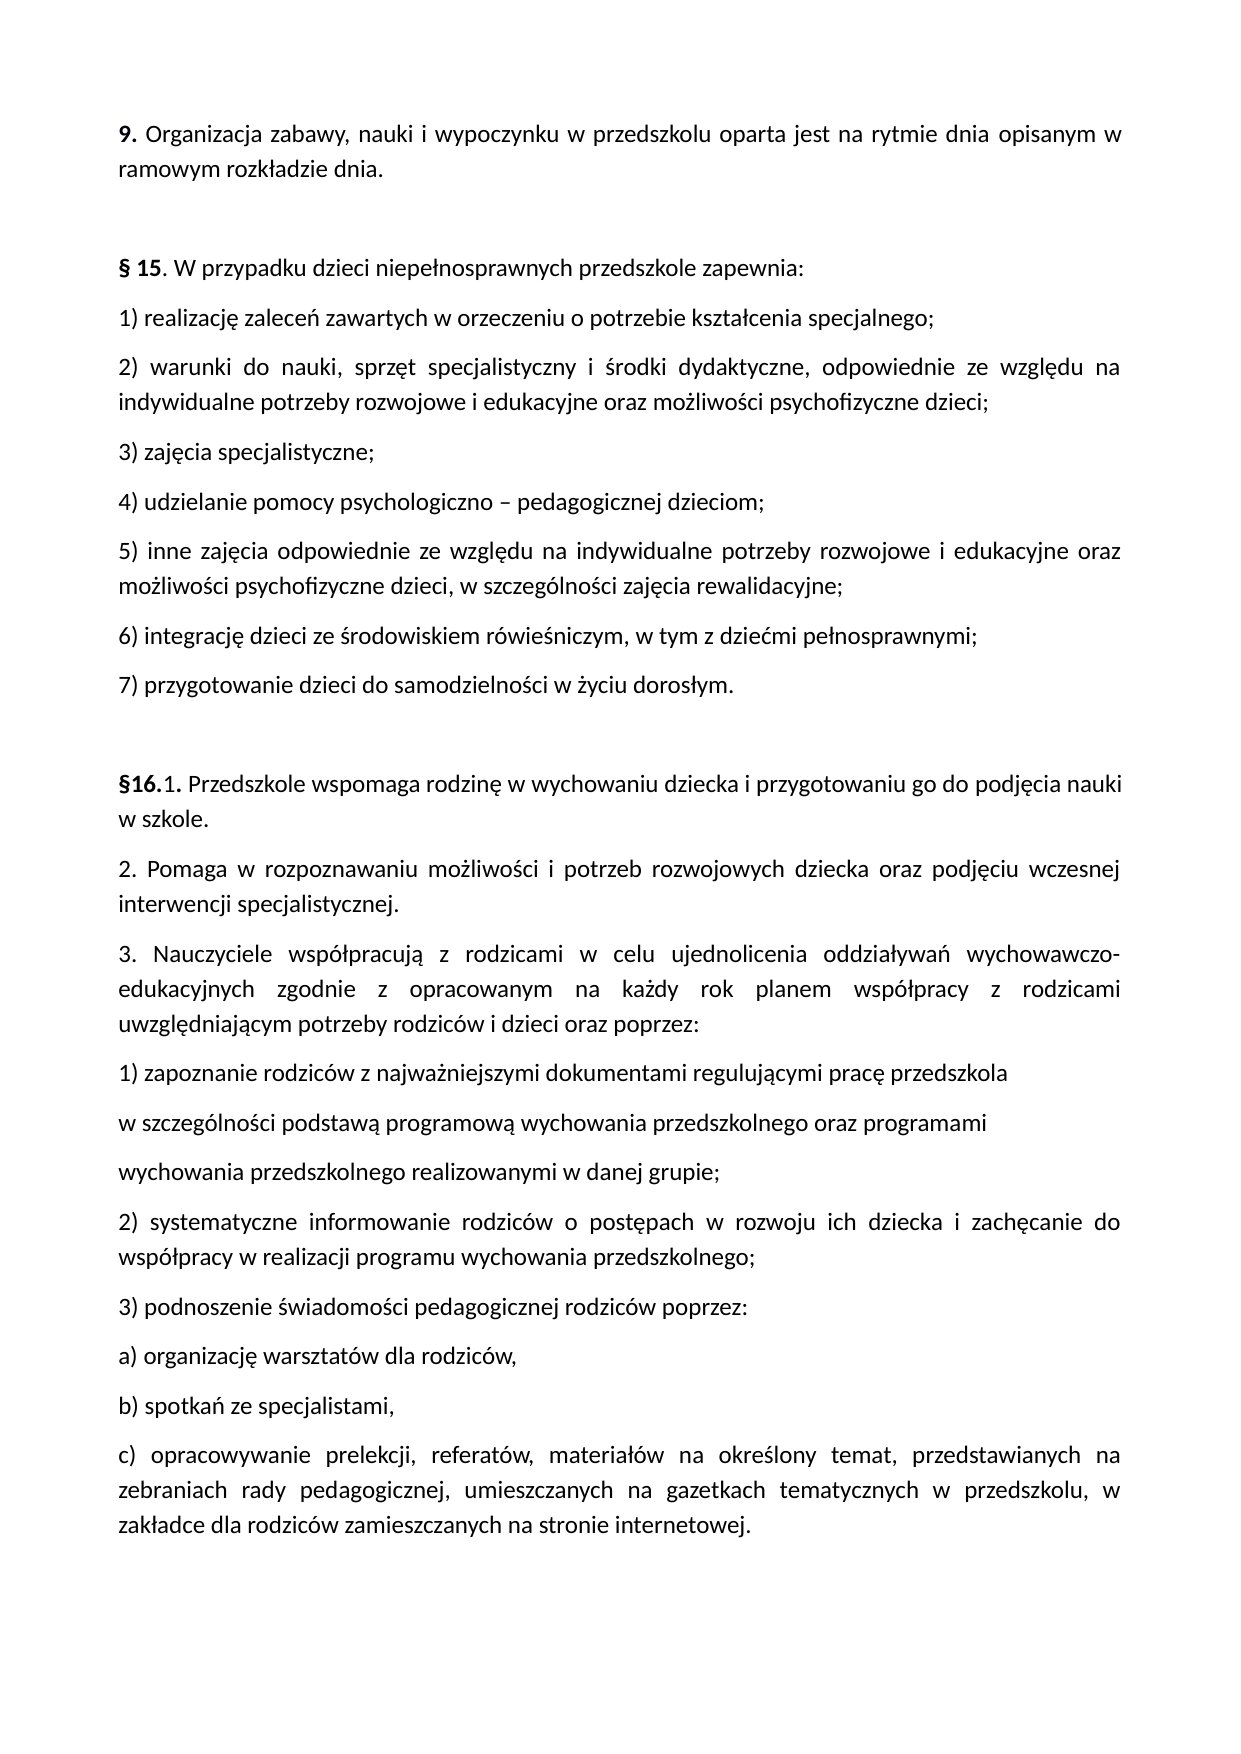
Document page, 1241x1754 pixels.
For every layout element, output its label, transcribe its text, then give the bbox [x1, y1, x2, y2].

text 2) warunki do nauki, sprzęt specjalistyczny i środki dydaktyczne, odpowiednie ze względu na indywidualne potrzeby rozwojowe i edukacyjne oraz możliwości psychofizyczne dzieci; [118, 351, 1122, 417]
text 9. Organizacja zabawy, nauki i wypoczynku w przedszkolu oparta jest na rytmie dnia opisanym w ramowym rozkładzie dnia. [118, 118, 1122, 184]
text § 15. W przypadku dzieci niepełnosprawnych przedszkole zapewnia: [118, 252, 1122, 283]
text b) spotkań ze specjalistami, [118, 1390, 1122, 1420]
text 3) zajęcia specjalistyczne; [118, 436, 1122, 467]
text 7) przygotowanie dzieci do samodzielności w życiu dorosłym. [118, 669, 1122, 700]
text 3) podnoszenie świadomości pedagogicznej rodziców poprzez: [118, 1291, 1122, 1321]
text a) organizację warsztatów dla rodziców, [118, 1340, 1122, 1371]
text 4) udzielanie pomocy psychologiczno – pedagogicznej dzieciom; [118, 486, 1122, 516]
text 2) systematyczne informowanie rodziców o postępach w rozwoju ich dziecka i zachęcanie do współpracy w realizacji programu wychowania przedszkolnego; [118, 1206, 1122, 1272]
text c) opracowywanie prelekcji, referatów, materiałów na określony temat, przedstawianych na zebraniach rady pedagogicznej, umieszczanych na gazetkach tematycznych w przedszkolu, w zakładce dla rodziców zamieszczanych na stronie internetowej. [118, 1439, 1122, 1540]
text 3. Nauczyciele współpracują z rodzicami w celu ujednolicenia oddziaływań wychowawczo-edukacyjnych zgodnie z opracowanym na każdy rok planem współpracy z rodzicami uwzględniającym potrzeby rodziców i dzieci oraz poprzez: [118, 938, 1122, 1038]
text 2. Pomaga w rozpoznawaniu możliwości i potrzeb rozwojowych dziecka oraz podjęciu wczesnej interwencji specjalistycznej. [118, 853, 1122, 919]
text §16.1. Przedszkole wspomaga rodzinę w wychowaniu dziecka i przygotowaniu go do podjęcia nauki w szkole. [118, 768, 1122, 834]
text w szczególności podstawą programową wychowania przedszkolnego oraz programami [118, 1107, 1122, 1137]
text 6) integrację dzieci ze środowiskiem rówieśniczym, w tym z dziećmi pełnosprawnymi; [118, 620, 1122, 650]
text wychowania przedszkolnego realizowanymi w danej grupie; [118, 1156, 1122, 1187]
text 5) inne zajęcia odpowiednie ze względu na indywidualne potrzeby rozwojowe i edukacyjne oraz możliwości psychofizyczne dzieci, w szczególności zajęcia rewalidacyjne; [118, 535, 1122, 601]
text 1) realizację zaleceń zawartych w orzeczeniu o potrzebie kształcenia specjalnego; [118, 302, 1122, 332]
text 1) zapoznanie rodziców z najważniejszymi dokumentami regulującymi pracę przedszkola [118, 1057, 1122, 1088]
